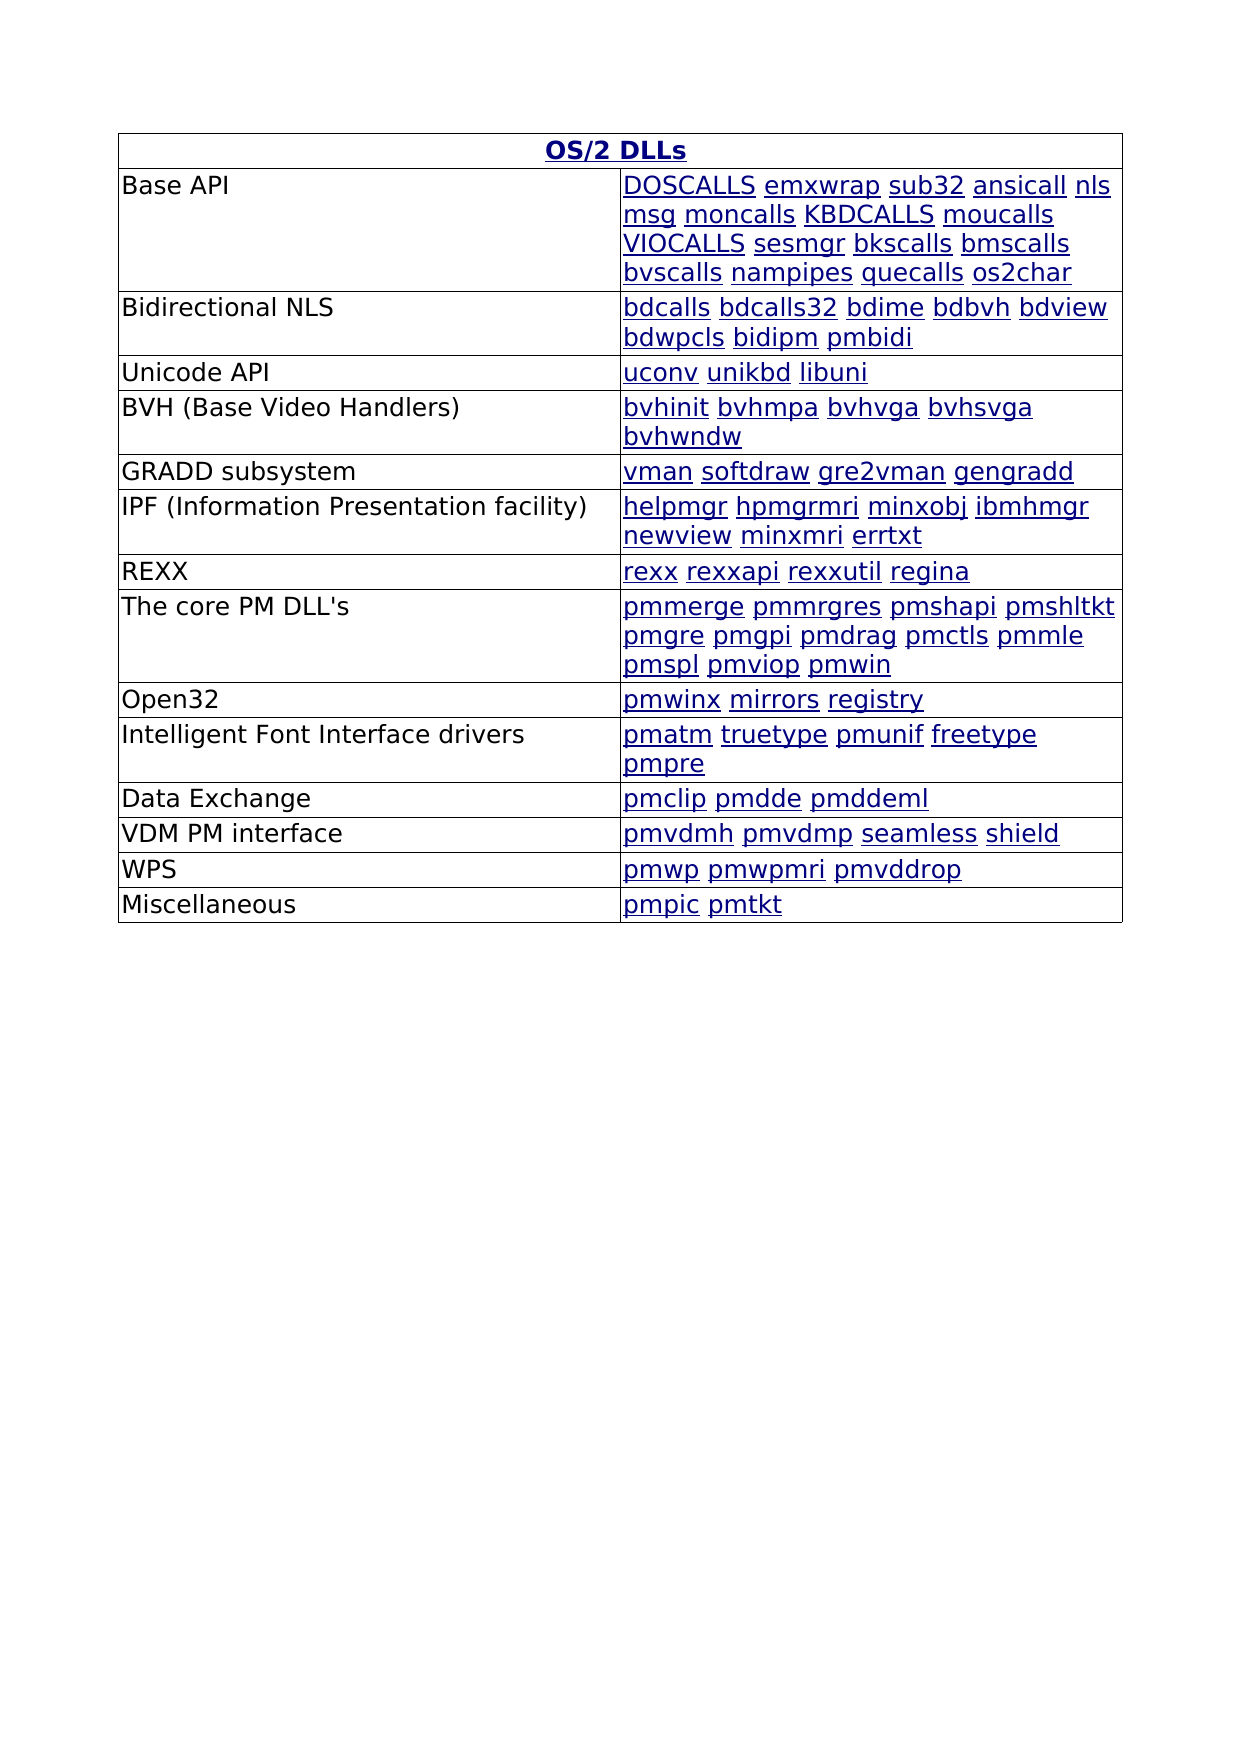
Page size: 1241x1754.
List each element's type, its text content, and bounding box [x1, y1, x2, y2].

table_cell Intelligent Font Interface drivers [119, 718, 620, 782]
table_cell REXX [119, 555, 620, 589]
table_cell pmmerge pmmrgres pmshapi pmshltkt pmgre pmgpi pmdrag pmctls pmmle pmspl pmviop pmwin [621, 590, 1122, 682]
table_cell Base API [119, 169, 620, 291]
table_cell VDM PM interface [119, 818, 620, 852]
table_cell uconv unikbd libuni [621, 356, 1122, 390]
table_cell pmwinx mirrors registry [621, 683, 1122, 717]
table_cell pmclip pmdde pmddeml [621, 783, 1122, 817]
table_cell pmpic pmtkt [621, 888, 1122, 922]
table_header OS/2 DLLs [119, 134, 1122, 168]
table_cell IPF (Information Presentation facility) [119, 490, 620, 554]
table_cell pmwp pmwpmri pmvddrop [621, 853, 1122, 887]
table_cell pmvdmh pmvdmp seamless shield [621, 818, 1122, 852]
table_cell WPS [119, 853, 620, 887]
table_cell BVH (Base Video Handlers) [119, 391, 620, 454]
table_cell bvhinit bvhmpa bvhvga bvhsvga bvhwndw [621, 391, 1122, 454]
table_cell vman softdraw gre2vman gengradd [621, 455, 1122, 489]
table_cell helpmgr hpmgrmri minxobj ibmhmgr newview minxmri errtxt [621, 490, 1122, 554]
table_cell Unicode API [119, 356, 620, 390]
table_cell Data Exchange [119, 783, 620, 817]
table_cell bdcalls bdcalls32 bdime bdbvh bdview bdwpcls bidipm pmbidi [621, 292, 1122, 355]
table_cell pmatm truetype pmunif freetype pmpre [621, 718, 1122, 782]
table_cell The core PM DLL's [119, 590, 620, 682]
table_cell GRADD subsystem [119, 455, 620, 489]
table_cell Miscellaneous [119, 888, 620, 922]
table_cell rexx rexxapi rexxutil regina [621, 555, 1122, 589]
table_cell Open32 [119, 683, 620, 717]
table_cell Bidirectional NLS [119, 292, 620, 355]
table_cell DOSCALLS emxwrap sub32 ansicall nls msg moncalls KBDCALLS moucalls VIOCALLS sesmgr bkscalls bmscalls bvscalls nampipes quecalls os2char [621, 169, 1122, 291]
